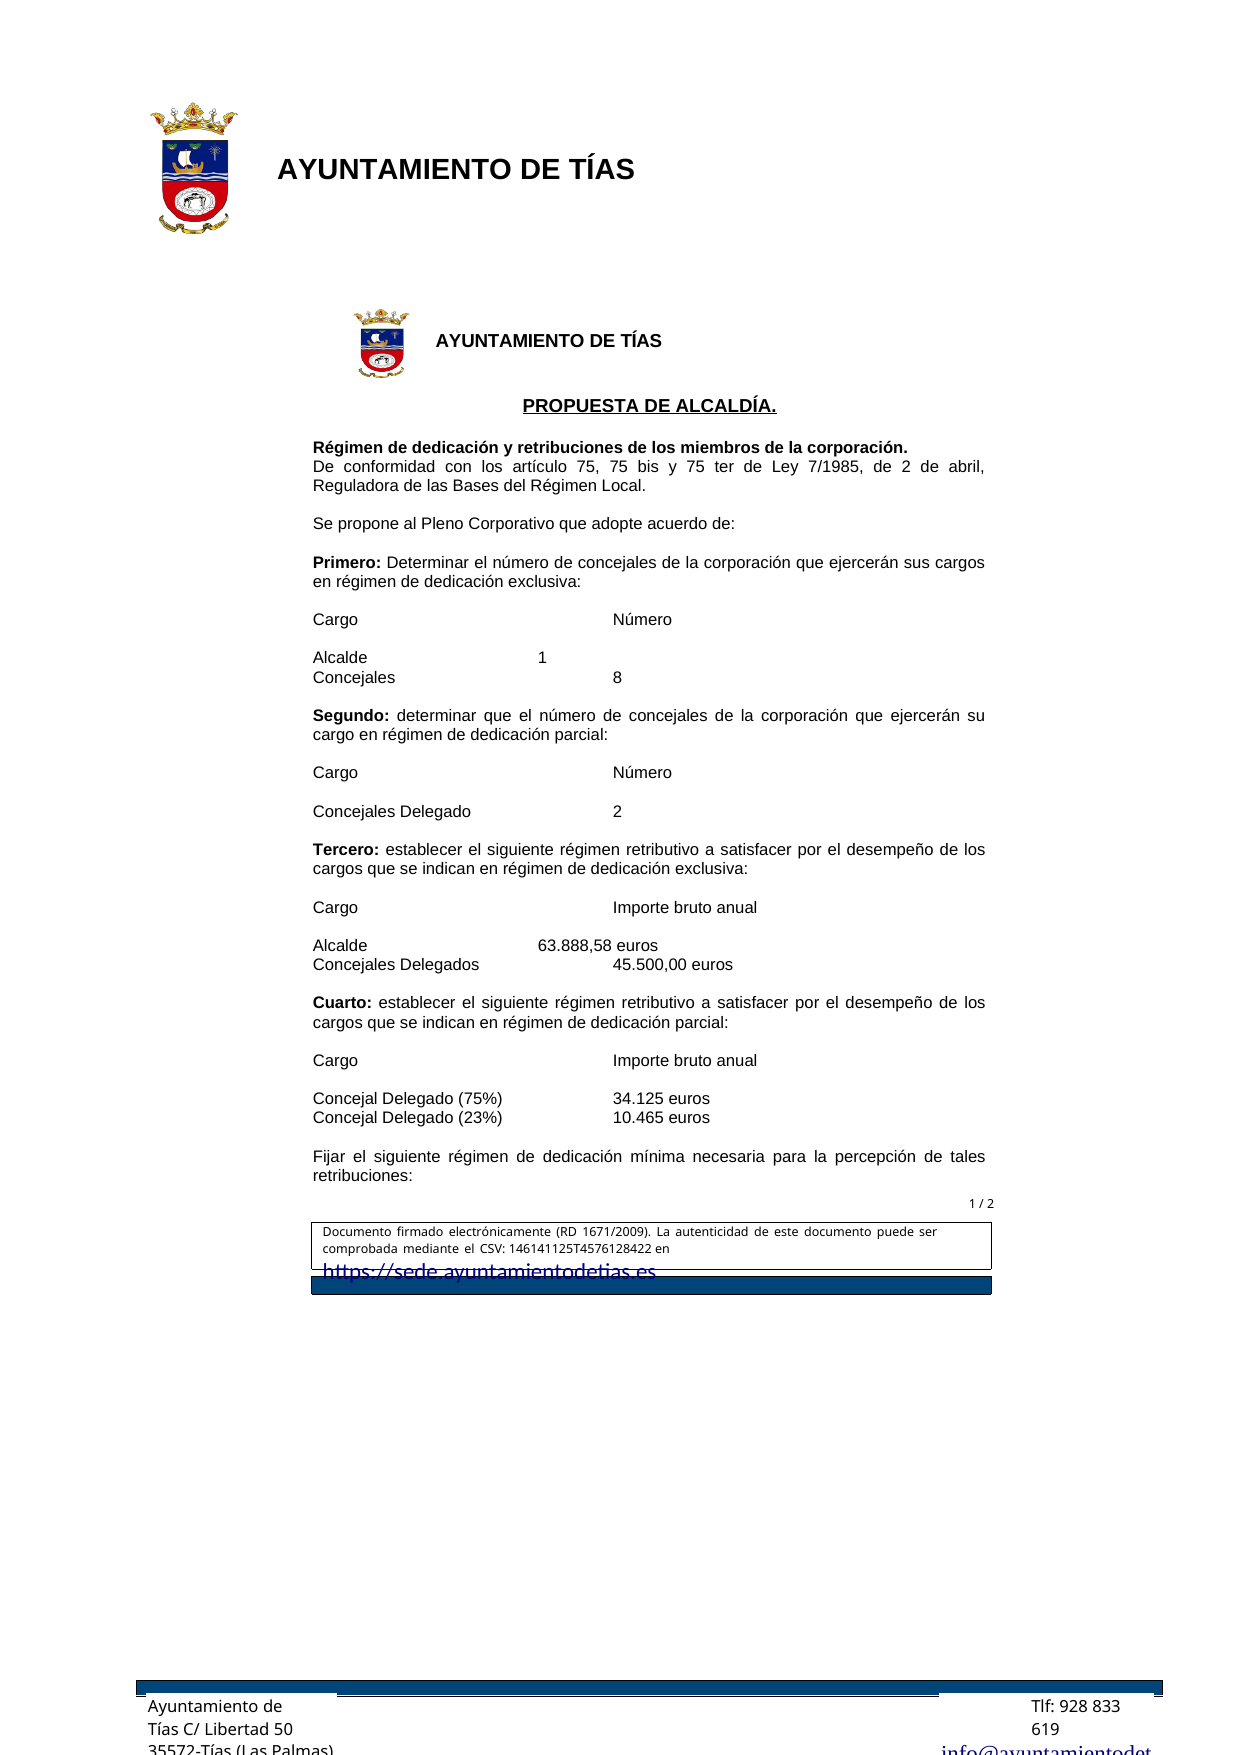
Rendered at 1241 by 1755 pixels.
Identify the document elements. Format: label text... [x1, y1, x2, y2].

text AYUNTAMIENTO DE TÍAS [414, 330, 1163, 351]
text PROPUESTA DE ALCALDÍA. [313, 394, 986, 416]
text Concejales 8 [313, 667, 986, 687]
text Primero: Determinar el número de concejales de la corporación que ejercerán sus cargos en régimen de dedicación exclusiva: [313, 552, 986, 591]
text Concejal Delegado (75%) 34.125 euros [313, 1089, 986, 1108]
text Se propone al Pleno Corporativo que adopte acuerdo de: [313, 514, 986, 533]
text Tercero: establecer el siguiente régimen retributivo a satisfacer por el desempeño de los cargos que se indican en régimen de dedicación exclusiva: [313, 840, 986, 878]
text Cargo Importe bruto anual [313, 1051, 986, 1070]
text Concejal Delegado (23%) 10.465 euros [313, 1108, 986, 1127]
text Fijar el siguiente régimen de dedicación mínima necesaria para la percepción de tales retribuciones: [313, 1147, 986, 1185]
text Concejales Delegados 45.500,00 euros [313, 955, 986, 974]
text Alcalde 1 [313, 648, 986, 667]
text 1 / 2 [810, 1195, 1152, 1212]
text Concejales Delegado 2 [313, 802, 986, 821]
text Segundo: determinar que el número de concejales de la corporación que ejercerán su cargo en régimen de dedicación parcial: [313, 706, 986, 744]
text Alcalde 63.888,58 euros [313, 936, 986, 955]
text Cargo Número [313, 763, 986, 782]
text De conformidad con los artículo 75, 75 bis y 75 ter de Ley 7/1985, de 2 de abril, Reguladora de las Bases del Régimen Local. [313, 457, 986, 495]
text Cargo Importe bruto anual [313, 897, 986, 917]
text Cuarto: establecer el siguiente régimen retributivo a satisfacer por el desempeño de los cargos que se indican en régimen de dedicación parcial: [313, 993, 986, 1032]
text Régimen de dedicación y retribuciones de los miembros de la corporación. [313, 437, 986, 457]
text Cargo Número [313, 610, 986, 629]
